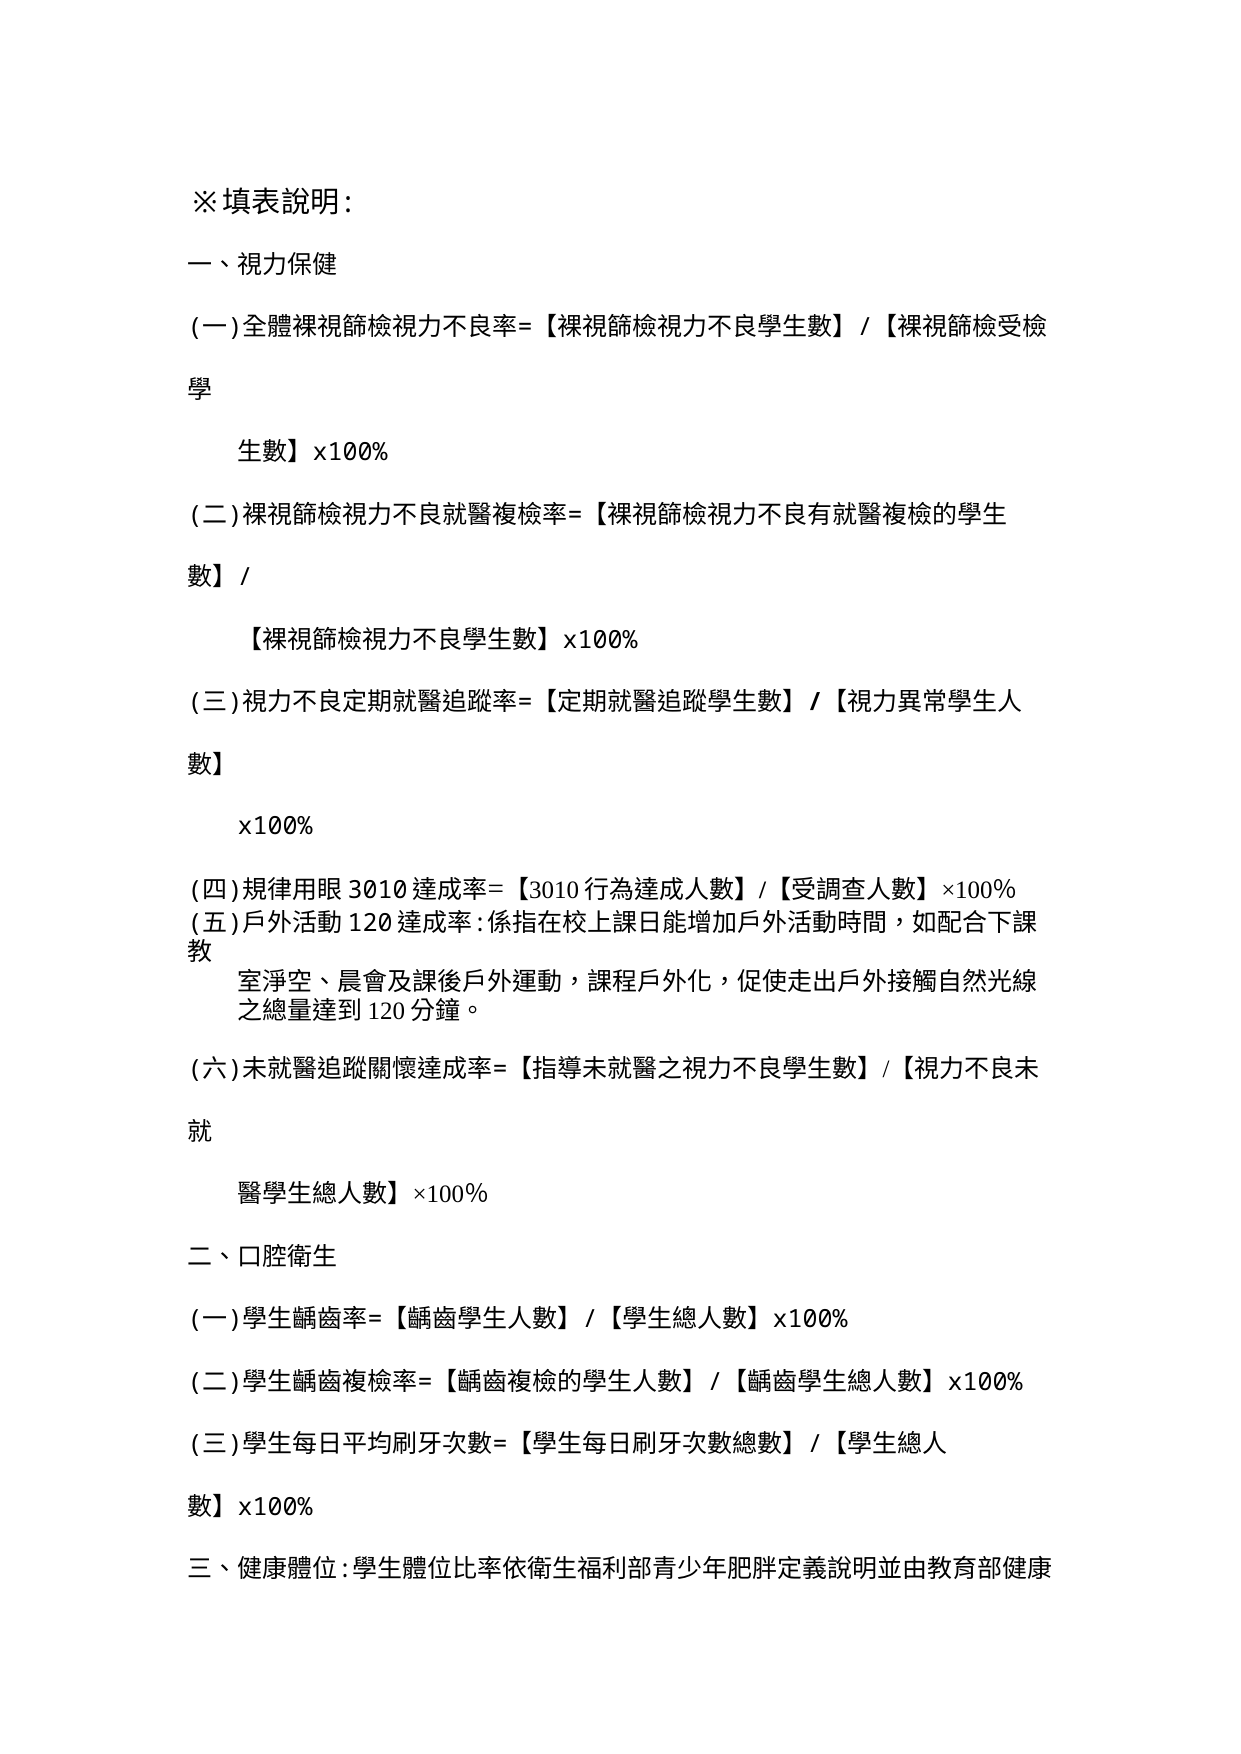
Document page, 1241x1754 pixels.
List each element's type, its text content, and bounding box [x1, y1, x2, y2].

text (四)規律用眼3010達成率=【3010行為達成人數】/【受調查人數】×100％ [187, 846, 1053, 908]
text x100% [237, 783, 1053, 846]
text 三、健康體位:學生體位比率依衛生福利部青少年肥胖定義說明並由教育部健康 [187, 1525, 1053, 1587]
text (二)學生齲齒複檢率=【齲齒複檢的學生人數】/【齲齒學生總人數】x100% [187, 1337, 1053, 1400]
text (六)未就醫追蹤關懷達成率=【指導未就醫之視力不良學生數】/【視力不良未就 [187, 1025, 1053, 1150]
text 醫學生總人數】×100％ [237, 1150, 1053, 1212]
text (一)全體裸視篩檢視力不良率=【裸視篩檢視力不良學生數】/【裸視篩檢受檢學 [187, 283, 1053, 408]
text (五)戶外活動120達成率:係指在校上課日能增加戶外活動時間，如配合下課教 [187, 908, 1053, 967]
text (三)學生每日平均刷牙次數=【學生每日刷牙次數總數】/【學生總人數】x100% [187, 1400, 1053, 1525]
text (一)學生齲齒率=【齲齒學生人數】/【學生總人數】x100% [187, 1275, 1053, 1337]
text (三)視力不良定期就醫追蹤率=【定期就醫追蹤學生數】/【視力異常學生人數】 [187, 658, 1053, 783]
text ※填表說明: [187, 158, 1053, 221]
text 生數】x100% [237, 408, 1053, 471]
text (二)裸視篩檢視力不良就醫複檢率=【裸視篩檢視力不良有就醫複檢的學生數】/ [187, 471, 1053, 596]
text 室淨空、晨會及課後戶外運動，課程戶外化，促使走出戶外接觸自然光線之總量達到120分鐘。 [237, 967, 1053, 1025]
text 二、口腔衛生 [187, 1212, 1053, 1275]
text 【裸視篩檢視力不良學生數】x100% [237, 596, 1053, 658]
text 一、視力保健 [187, 221, 1053, 283]
